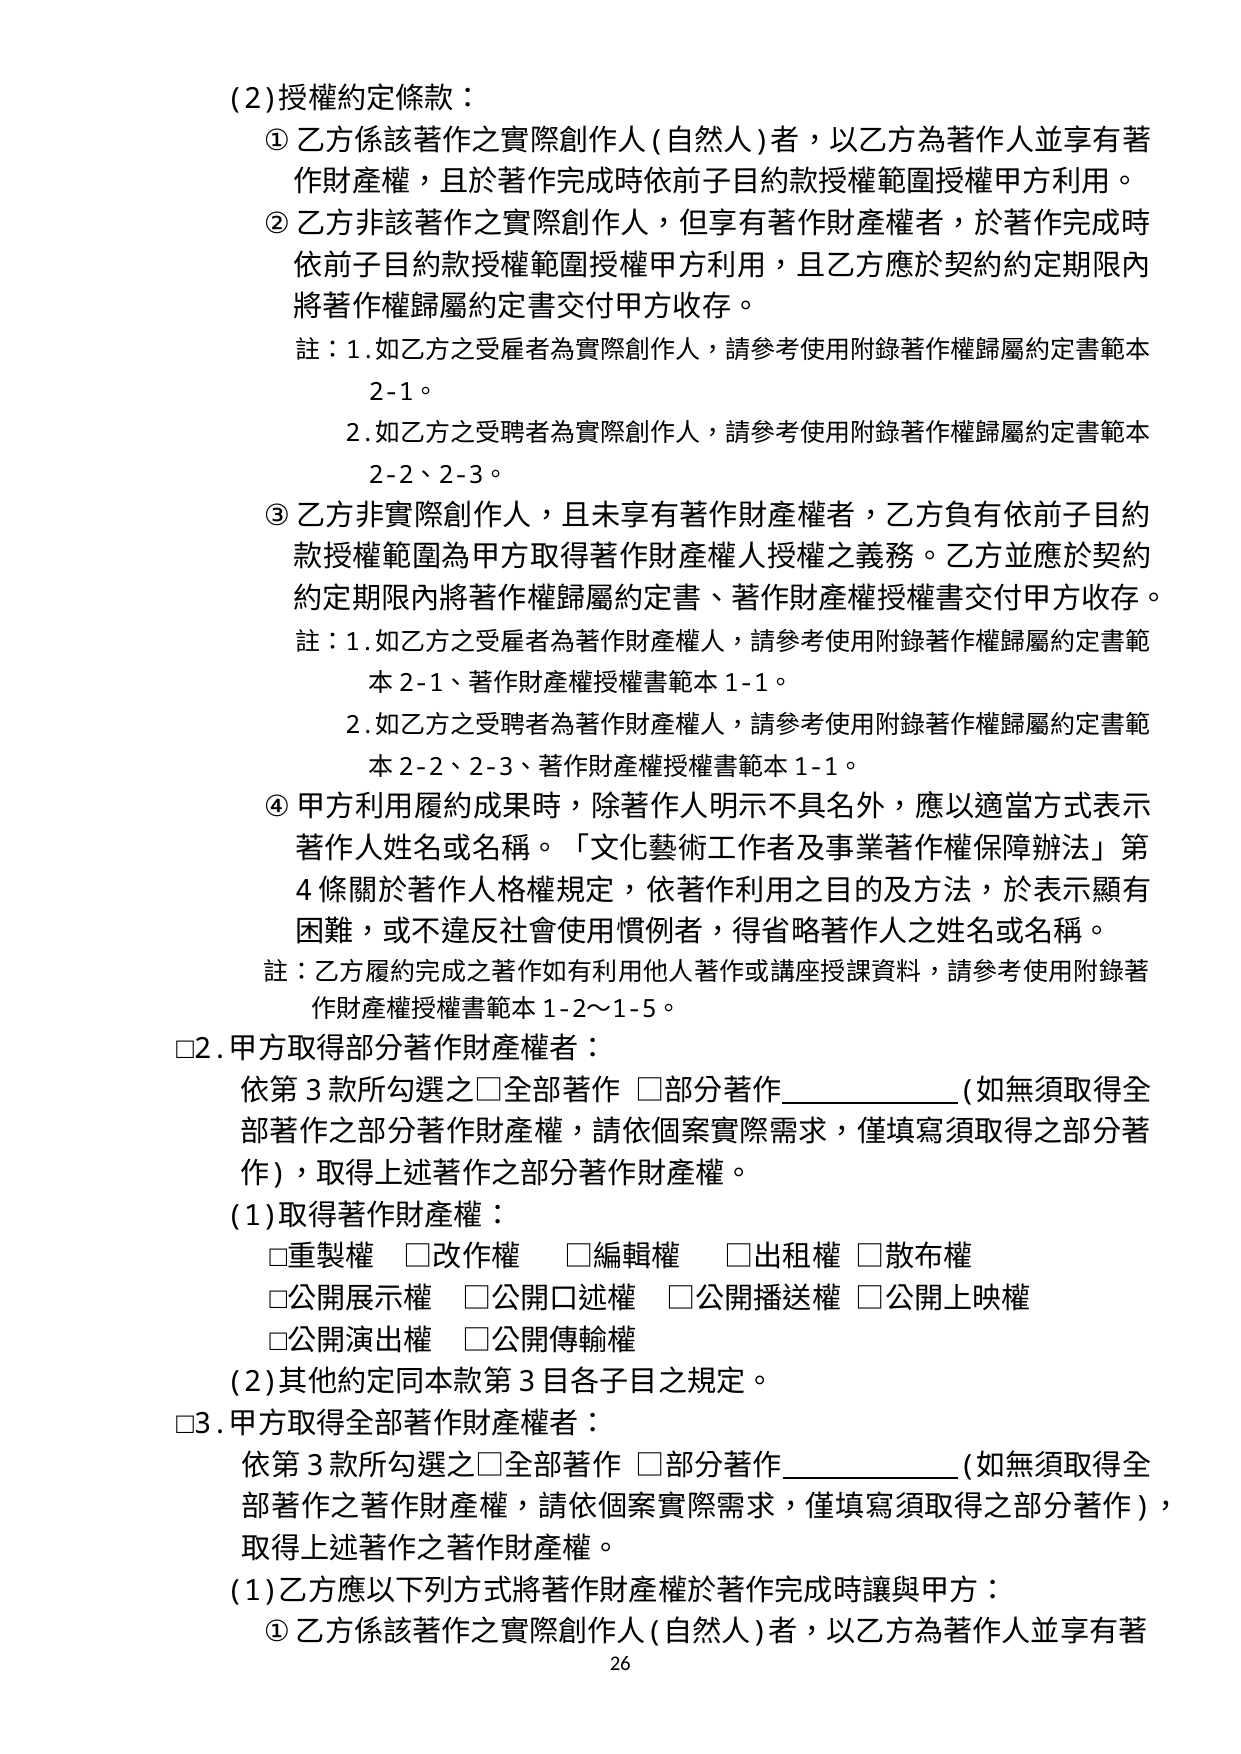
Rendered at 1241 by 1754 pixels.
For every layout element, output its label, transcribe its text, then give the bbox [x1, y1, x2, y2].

text (1)取得著作財產權： [226, 1192, 1152, 1233]
text ①乙方係該著作之實際創作人(自然人)者，以乙方為著作人並享有著作財產權，且於著作完成時依前子目約款授權範圍授權甲方利用。 [264, 117, 1152, 200]
text □3.甲方取得全部著作財產權者： [176, 1400, 1152, 1442]
text ①乙方係該著作之實際創作人(自然人)者，以乙方為著作人並享有著 [264, 1608, 1152, 1650]
text ②乙方非該著作之實際創作人，但享有著作財產權者，於著作完成時依前子目約款授權範圍授權甲方利用，且乙方應於契約約定期限內將著作權歸屬約定書交付甲方收存。 [264, 200, 1152, 325]
text □公開演出權 □公開傳輸權 [269, 1317, 1152, 1358]
text 註：乙方履約完成之著作如有利用他人著作或講座授課資料，請參考使用附錄著作財產權授權書範本1-2～1-5。 [264, 950, 1152, 1025]
text 2.如乙方之受聘者為實際創作人，請參考使用附錄著作權歸屬約定書範本2-2、2-3。 [345, 408, 1152, 492]
text (2)授權約定條款： [226, 75, 1152, 117]
text □公開展示權 □公開口述權 □公開播送權 □公開上映權 [269, 1275, 1152, 1317]
text (2)其他約定同本款第3目各子目之規定。 [226, 1358, 1152, 1400]
text □2.甲方取得部分著作財產權者： [176, 1025, 1152, 1067]
text ④甲方利用履約成果時，除著作人明示不具名外，應以適當方式表示著作人姓名或名稱。「文化藝術工作者及事業著作權保障辦法」第4條關於著作人格權規定，依著作利用之目的及方法，於表示顯有困難，或不違反社會使用慣例者，得省略著作人之姓名或名稱。 [264, 783, 1152, 950]
text 依第3款所勾選之□全部著作 □部分著作 (如無須取得全部著作之部分著作財產權，請依個案實際需求，僅填寫須取得之部分著作)，取得上述著作之部分著作財產權。 [240, 1067, 1152, 1192]
text □重製權 □改作權 □編輯權 □出租權 □散布權 [269, 1233, 1152, 1275]
text 依第3款所勾選之□全部著作 □部分著作 (如無須取得全部著作之著作財產權，請依個案實際需求，僅填寫須取得之部分著作)，取得上述著作之著作財產權。 [242, 1442, 1152, 1567]
text 2.如乙方之受聘者為著作財產權人，請參考使用附錄著作權歸屬約定書範本2-2、2-3、著作財產權授權書範本1-1。 [345, 700, 1152, 783]
text ③乙方非實際創作人，且未享有著作財產權者，乙方負有依前子目約款授權範圍為甲方取得著作財產權人授權之義務。乙方並應於契約約定期限內將著作權歸屬約定書、著作財產權授權書交付甲方收存。 [264, 492, 1152, 617]
text 註：1.如乙方之受雇者為著作財產權人，請參考使用附錄著作權歸屬約定書範本2-1、著作財產權授權書範本1-1。 [295, 617, 1152, 700]
text 註：1.如乙方之受雇者為實際創作人，請參考使用附錄著作權歸屬約定書範本2-1。 [296, 325, 1152, 408]
text (1)乙方應以下列方式將著作財產權於著作完成時讓與甲方： [226, 1567, 1152, 1608]
